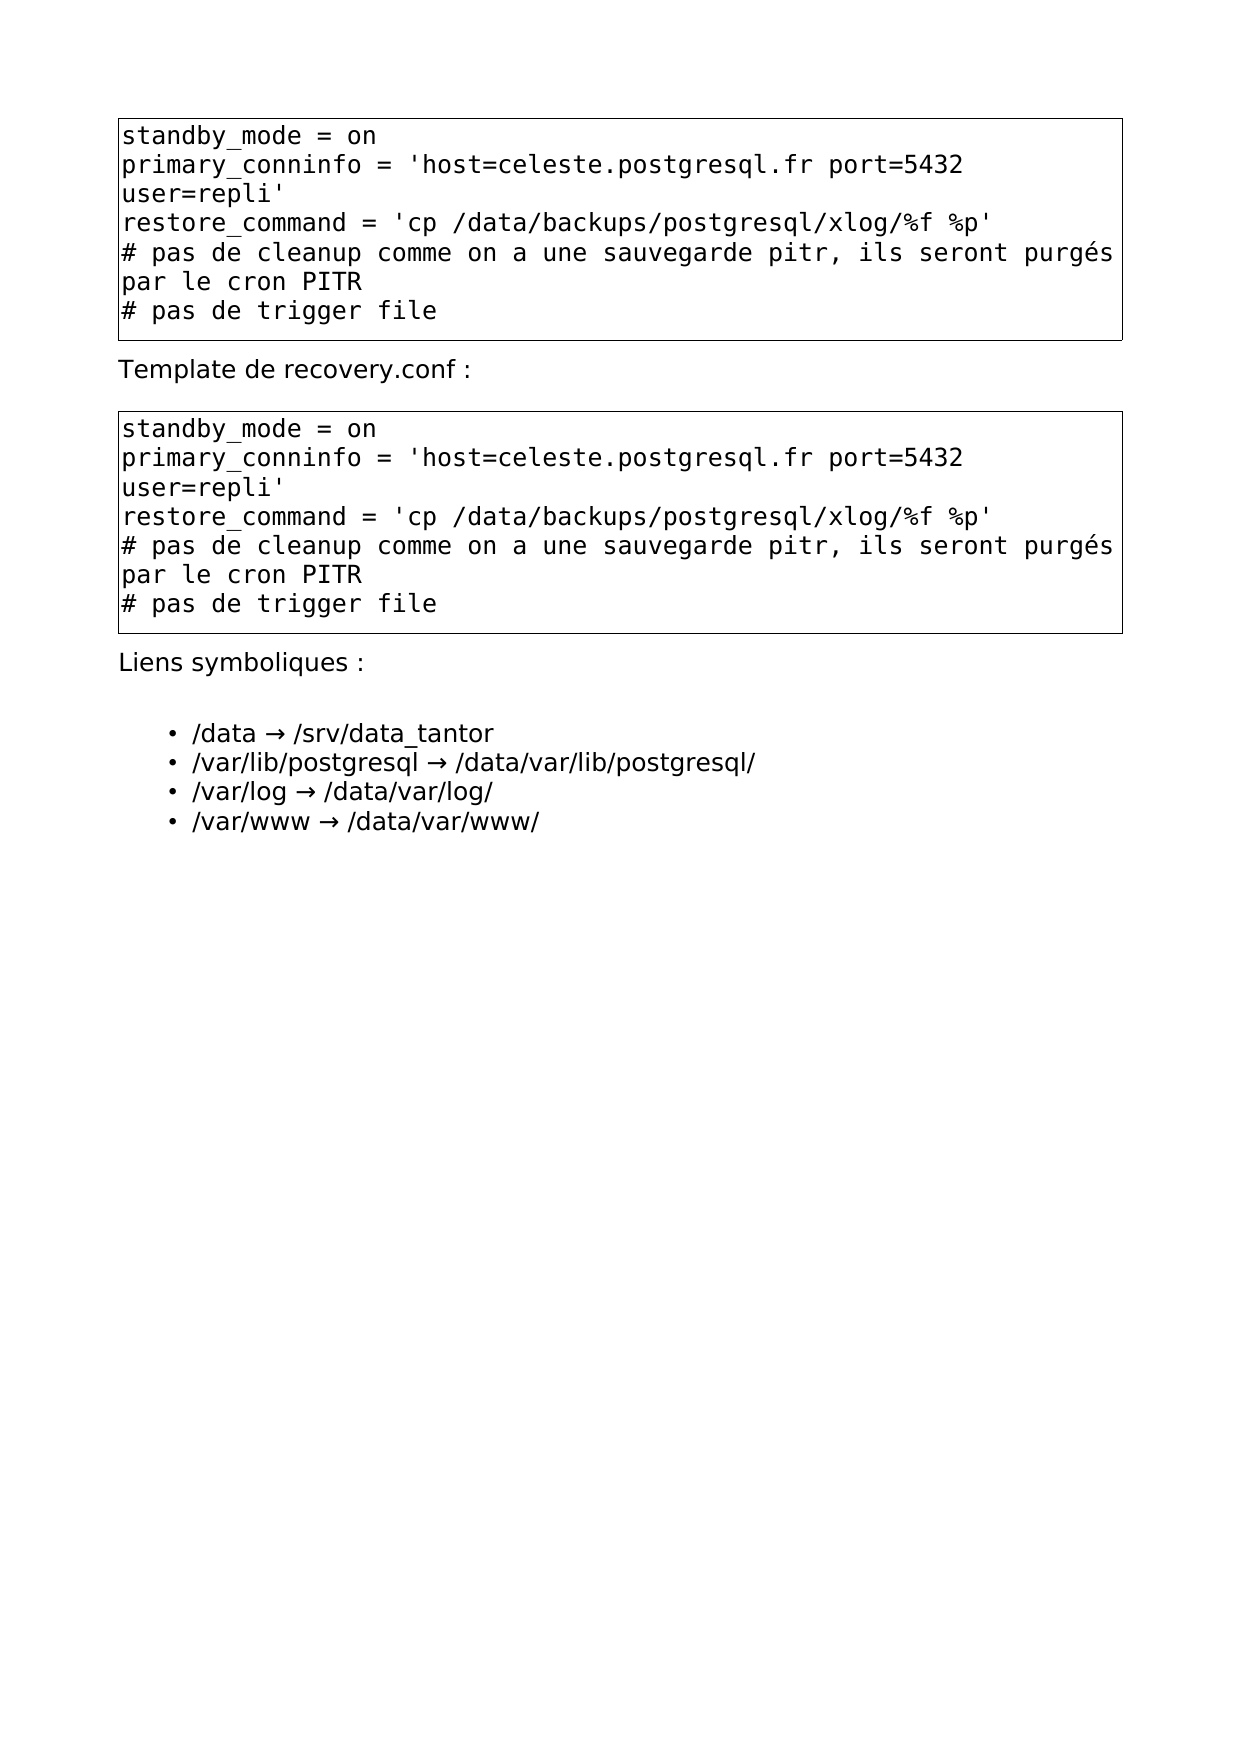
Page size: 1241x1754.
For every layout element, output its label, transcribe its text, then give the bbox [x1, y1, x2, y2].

list /var/lib/postgresql → /data/var/lib/postgresql/ [177, 748, 1122, 778]
list /data → /srv/data_tantor [177, 719, 1122, 748]
list /var/www → /data/var/www/ [177, 807, 1122, 836]
table_header standby_mode = on primary_conninfo = 'host=celeste.postgresql.fr port=5432 user=repli' restore_command = 'cp /data/backups/postgresql/xlog/%f %p' # pas de cleanup comme on a une sauvegarde pitr, ils seront purgés par le cron PITR # pas de trigger file [119, 119, 1122, 340]
list /var/log → /data/var/log/ [177, 778, 1122, 807]
table_header standby_mode = on primary_conninfo = 'host=celeste.postgresql.fr port=5432 user=repli' restore_command = 'cp /data/backups/postgresql/xlog/%f %p' # pas de cleanup comme on a une sauvegarde pitr, ils seront purgés par le cron PITR # pas de trigger file [119, 412, 1122, 633]
text Liens symboliques : [118, 648, 1122, 677]
text Template de recovery.conf : [118, 355, 1122, 384]
